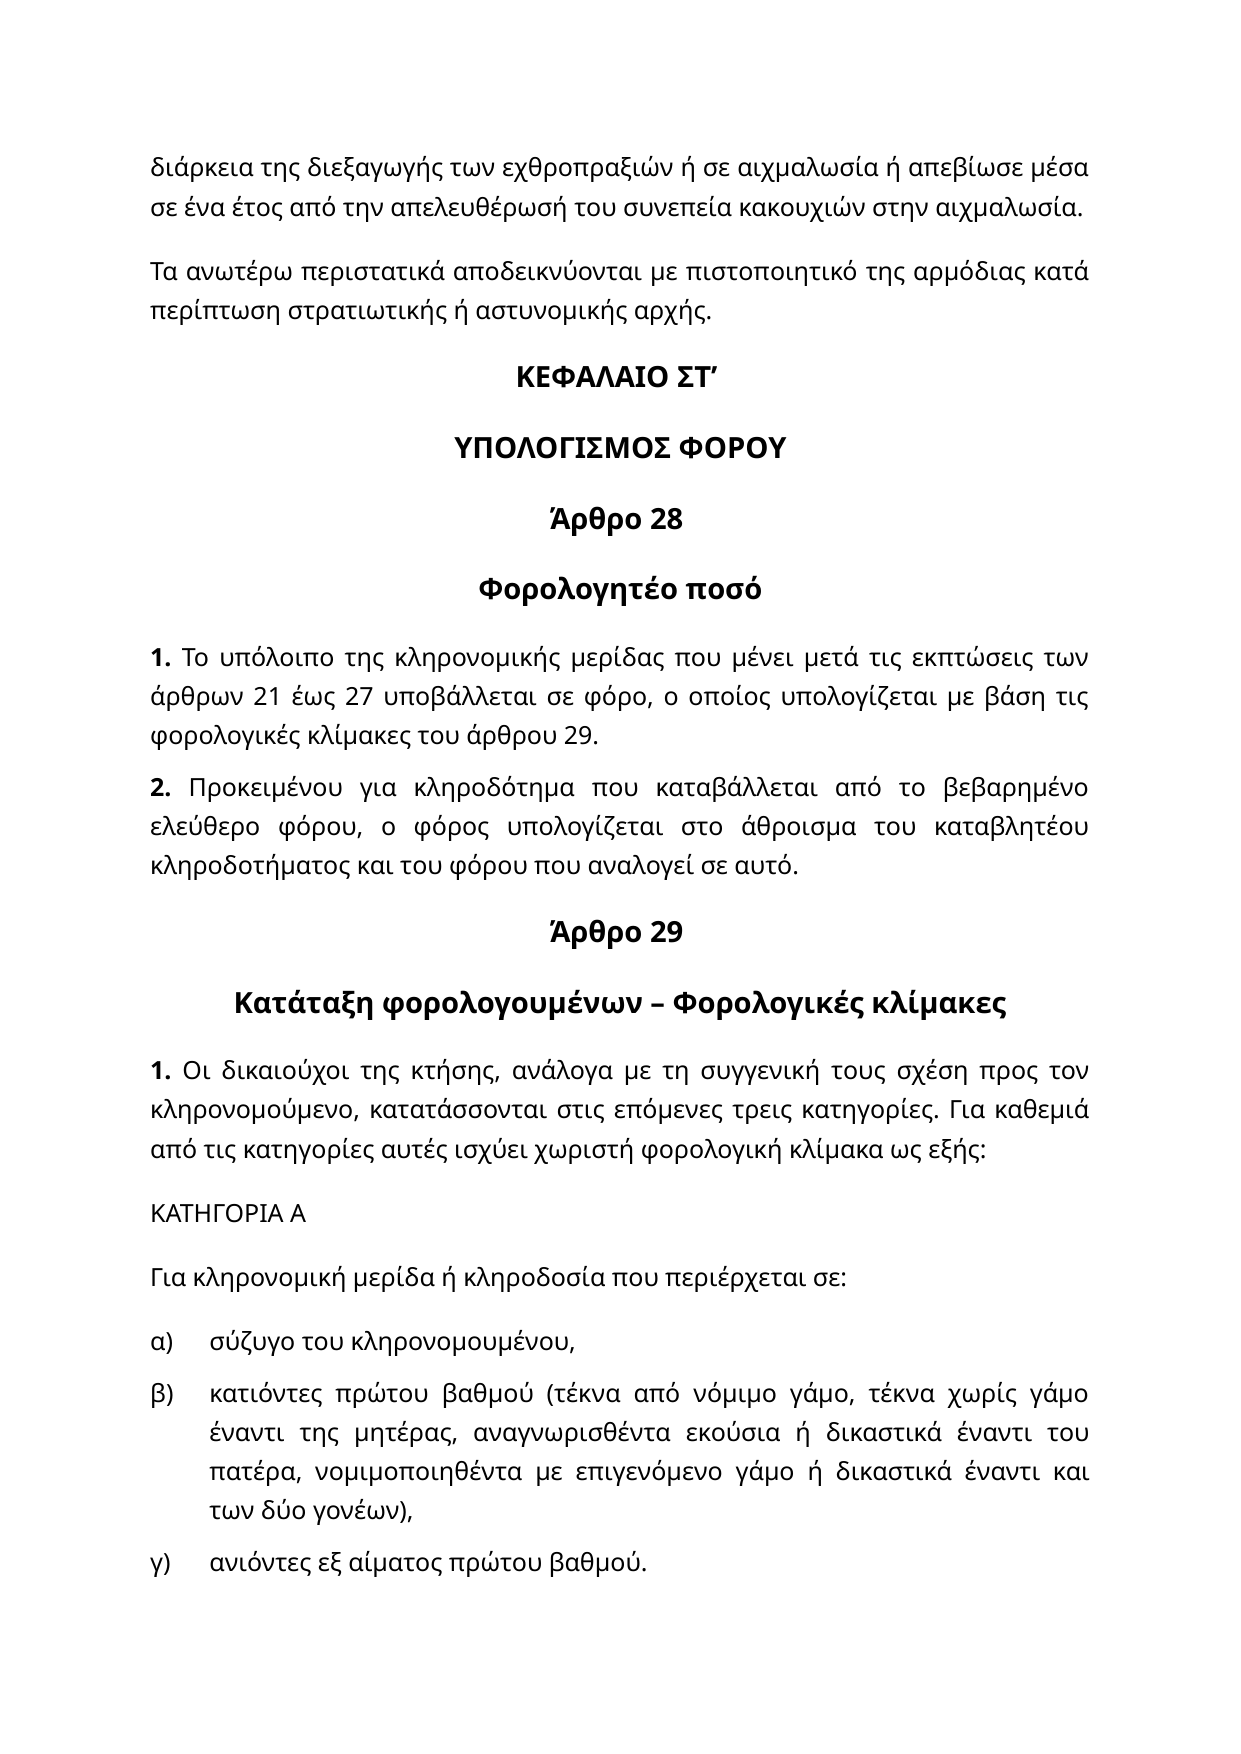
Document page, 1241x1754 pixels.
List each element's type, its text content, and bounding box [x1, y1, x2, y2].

text 2. Προκειμένου για κληροδότημα που καταβάλλεται από το βεβαρημένο ελεύθερο φόρου, ο φόρος υπολογίζεται στο άθροισμα του καταβλητέου κληροδοτήματος και του φόρου που αναλογεί σε αυτό. [150, 769, 1090, 882]
text Για κληρονομική μερίδα ή κληροδοσία που περιέρχεται σε: [150, 1259, 1090, 1294]
subtitle Άρθρο 29 [150, 912, 1090, 951]
list β) κατιόντες πρώτου βαθμού (τέκνα από νόμιμο γάμο, τέκνα χωρίς γάμο έναντι της μητέρας, αναγνωρισθέντα εκούσια ή δικαστικά έναντι του πατέρα, νομιμοποιηθέντα με επιγενόμενο γάμο ή δικαστικά έναντι και των δύο γονέων), [150, 1375, 1090, 1527]
text ΚΑΤΗΓΟΡΙΑ Α [150, 1195, 1090, 1229]
subtitle Φορολογητέο ποσό [150, 568, 1090, 608]
subtitle ΚΕΦΑΛΑΙΟ ΣΤ’ [150, 357, 1090, 396]
subtitle Άρθρο 28 [150, 498, 1090, 538]
text Τα ανωτέρω περιστατικά αποδεικνύονται με πιστοποιητικό της αρμόδιας κατά περίπτωση στρατιωτικής ή αστυνομικής αρχής. [150, 253, 1090, 327]
text 1. Οι δικαιούχοι της κτήσης, ανάλογα με τη συγγενική τους σχέση προς τον κληρονομούμενο, κατατάσσονται στις επόμενες τρεις κατηγορίες. Για καθεμιά από τις κατηγορίες αυτές ισχύει χωριστή φορολογική κλίμακα ως εξής: [150, 1053, 1090, 1165]
text διάρκεια της διεξαγωγής των εχθροπραξιών ή σε αιχμαλωσία ή απεβίωσε μέσα σε ένα έτος από την απελευθέρωσή του συνεπεία κακουχιών στην αιχμαλωσία. [150, 150, 1090, 223]
list γ) ανιόντες εξ αίματος πρώτου βαθμού. [150, 1544, 1090, 1579]
subtitle Κατάταξη φορολογουμένων – Φορολογικές κλίμακες [150, 982, 1090, 1022]
list α) σύζυγο του κληρονομουμένου, [150, 1324, 1090, 1358]
subtitle ΥΠΟΛΟΓΙΣΜΟΣ ΦΟΡΟΥ [150, 427, 1090, 467]
text 1. Το υπόλοιπο της κληρονομικής μερίδας που μένει μετά τις εκπτώσεις των άρθρων 21 έως 27 υποβάλλεται σε φόρο, ο οποίος υπολογίζεται με βάση τις φορολογικές κλίμακες του άρθρου 29. [150, 639, 1090, 752]
